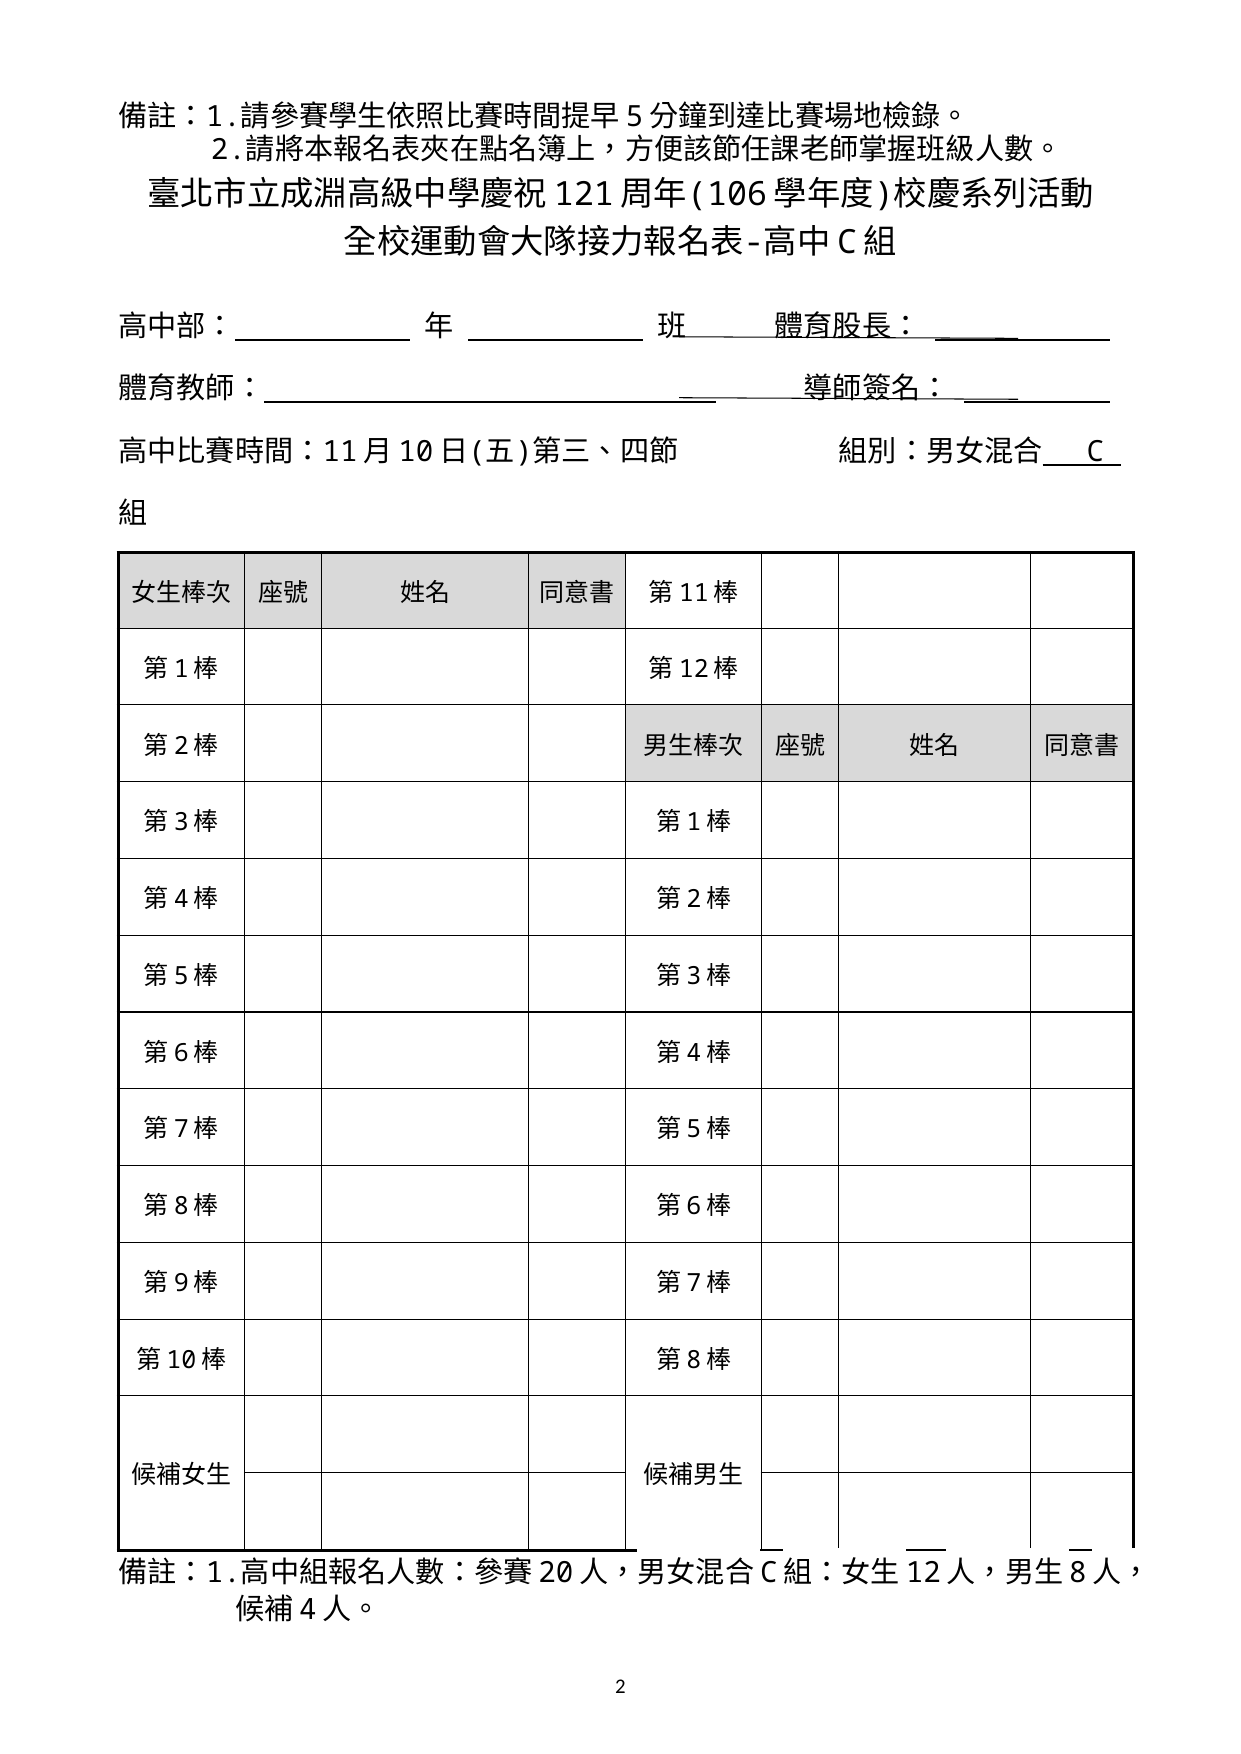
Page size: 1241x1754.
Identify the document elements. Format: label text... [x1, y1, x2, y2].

table_cell [529, 705, 625, 781]
text 2.請將本報名表夾在點名簿上，方便該節任課老師掌握班級人數。 [118, 133, 1122, 166]
table_cell [762, 1166, 838, 1242]
table_header [762, 554, 838, 628]
table_cell [839, 629, 1030, 704]
table_cell 第2棒 [120, 705, 244, 781]
table_cell [322, 936, 528, 1011]
table_cell [762, 1473, 838, 1549]
table_cell 第9棒 [120, 1243, 244, 1318]
table_cell [322, 1166, 528, 1242]
table_cell [245, 782, 321, 858]
table_cell [1031, 1243, 1132, 1318]
table_cell [322, 1243, 528, 1318]
table_header [1031, 554, 1132, 628]
table_cell [529, 1396, 625, 1472]
table_header 姓名 [322, 554, 528, 628]
table_cell 第5棒 [626, 1089, 761, 1165]
table_cell 姓名 [839, 705, 1030, 781]
table_cell [762, 1243, 838, 1318]
table_cell [245, 859, 321, 935]
text 備註：1.請參賽學生依照比賽時間提早5分鐘到達比賽場地檢錄。 [118, 100, 1122, 133]
table_cell [322, 1473, 528, 1549]
table_cell [1031, 782, 1132, 858]
table_cell 第12棒 [626, 629, 761, 704]
table_cell [762, 1089, 838, 1165]
table_cell [1031, 1089, 1132, 1165]
table_cell 第5棒 [120, 936, 244, 1011]
table_cell [1031, 1166, 1132, 1242]
table_cell [529, 1013, 625, 1088]
table_cell [529, 782, 625, 858]
table_cell [322, 629, 528, 704]
table_cell 第7棒 [626, 1243, 761, 1318]
table_cell [1031, 1013, 1132, 1088]
table_cell [839, 1013, 1030, 1088]
table_cell [1031, 859, 1132, 935]
table_cell [839, 1473, 1030, 1549]
table_cell [529, 629, 625, 704]
table_header 第11棒 [626, 554, 761, 628]
table_cell [529, 1089, 625, 1165]
table_cell 第2棒 [626, 859, 761, 935]
table_cell [322, 859, 528, 935]
table_header 同意書 [529, 554, 625, 628]
table_cell 第3棒 [626, 936, 761, 1011]
table_cell [839, 1320, 1030, 1395]
table_cell [529, 1473, 625, 1549]
table_cell [245, 1166, 321, 1242]
table_cell [245, 629, 321, 704]
table_cell [839, 1166, 1030, 1242]
table_cell [322, 705, 528, 781]
text 全校運動會大隊接力報名表-高中C組 [118, 215, 1122, 263]
table_cell [1031, 1320, 1132, 1395]
table_cell [245, 705, 321, 781]
table_cell [839, 859, 1030, 935]
table_cell [839, 1089, 1030, 1165]
table_cell 座號 [762, 705, 838, 781]
table_cell [762, 629, 838, 704]
table_cell [762, 936, 838, 1011]
table_cell [839, 782, 1030, 858]
table_cell [839, 1243, 1030, 1318]
table_cell 第3棒 [120, 782, 244, 858]
table_cell [322, 1320, 528, 1395]
table_cell [762, 859, 838, 935]
table_cell [839, 1396, 1030, 1472]
table_cell 第10棒 [120, 1320, 244, 1395]
table_cell [322, 1013, 528, 1088]
table_cell [839, 936, 1030, 1011]
table_cell [762, 1320, 838, 1395]
table_cell 同意書 [1031, 705, 1132, 781]
table_cell [529, 1166, 625, 1242]
table_cell 第8棒 [626, 1320, 761, 1395]
table_header 座號 [245, 554, 321, 628]
table_cell [1031, 936, 1132, 1011]
text 高中部： 年 班 體育股長： [118, 282, 1122, 344]
table_cell [1031, 1473, 1132, 1549]
text 體育教師： 導師簽名： [118, 344, 1122, 407]
table_cell 第6棒 [626, 1166, 761, 1242]
table_cell [322, 1396, 528, 1472]
table_cell 候補男生 [626, 1396, 761, 1549]
text 高中比賽時間：11月10日(五)第三、四節 組別：男女混合 C 組 [118, 407, 1122, 532]
table_cell [529, 1320, 625, 1395]
table_cell [245, 1320, 321, 1395]
table_cell 第8棒 [120, 1166, 244, 1242]
table_cell [1031, 629, 1132, 704]
table_cell 第1棒 [626, 782, 761, 858]
table_cell 第6棒 [120, 1013, 244, 1088]
text 臺北市立成淵高級中學慶祝121周年(106學年度)校慶系列活動 [118, 166, 1122, 215]
table_cell [529, 936, 625, 1011]
table_cell 男生棒次 [626, 705, 761, 781]
table_cell [245, 1243, 321, 1318]
text 備註：1.高中組報名人數：參賽20人，男女混合C組：女生12人，男生8人，候補4人。 [118, 1552, 1122, 1627]
table_cell [322, 1089, 528, 1165]
table_cell [762, 782, 838, 858]
table_cell [245, 936, 321, 1011]
table_cell [322, 782, 528, 858]
table_cell [245, 1473, 321, 1549]
table_cell [529, 859, 625, 935]
table_cell 第4棒 [626, 1013, 761, 1088]
table_cell [245, 1013, 321, 1088]
table_cell 第1棒 [120, 629, 244, 704]
table_cell [762, 1396, 838, 1472]
table_cell [762, 1013, 838, 1088]
table_cell [245, 1089, 321, 1165]
table_header [839, 554, 1030, 628]
table_cell 第7棒 [120, 1089, 244, 1165]
table_cell [529, 1243, 625, 1318]
table_cell [245, 1396, 321, 1472]
table_cell [1031, 1396, 1132, 1472]
table_header 女生棒次 [120, 554, 244, 628]
table_cell 第4棒 [120, 859, 244, 935]
table_cell 候補女生 [120, 1396, 244, 1549]
